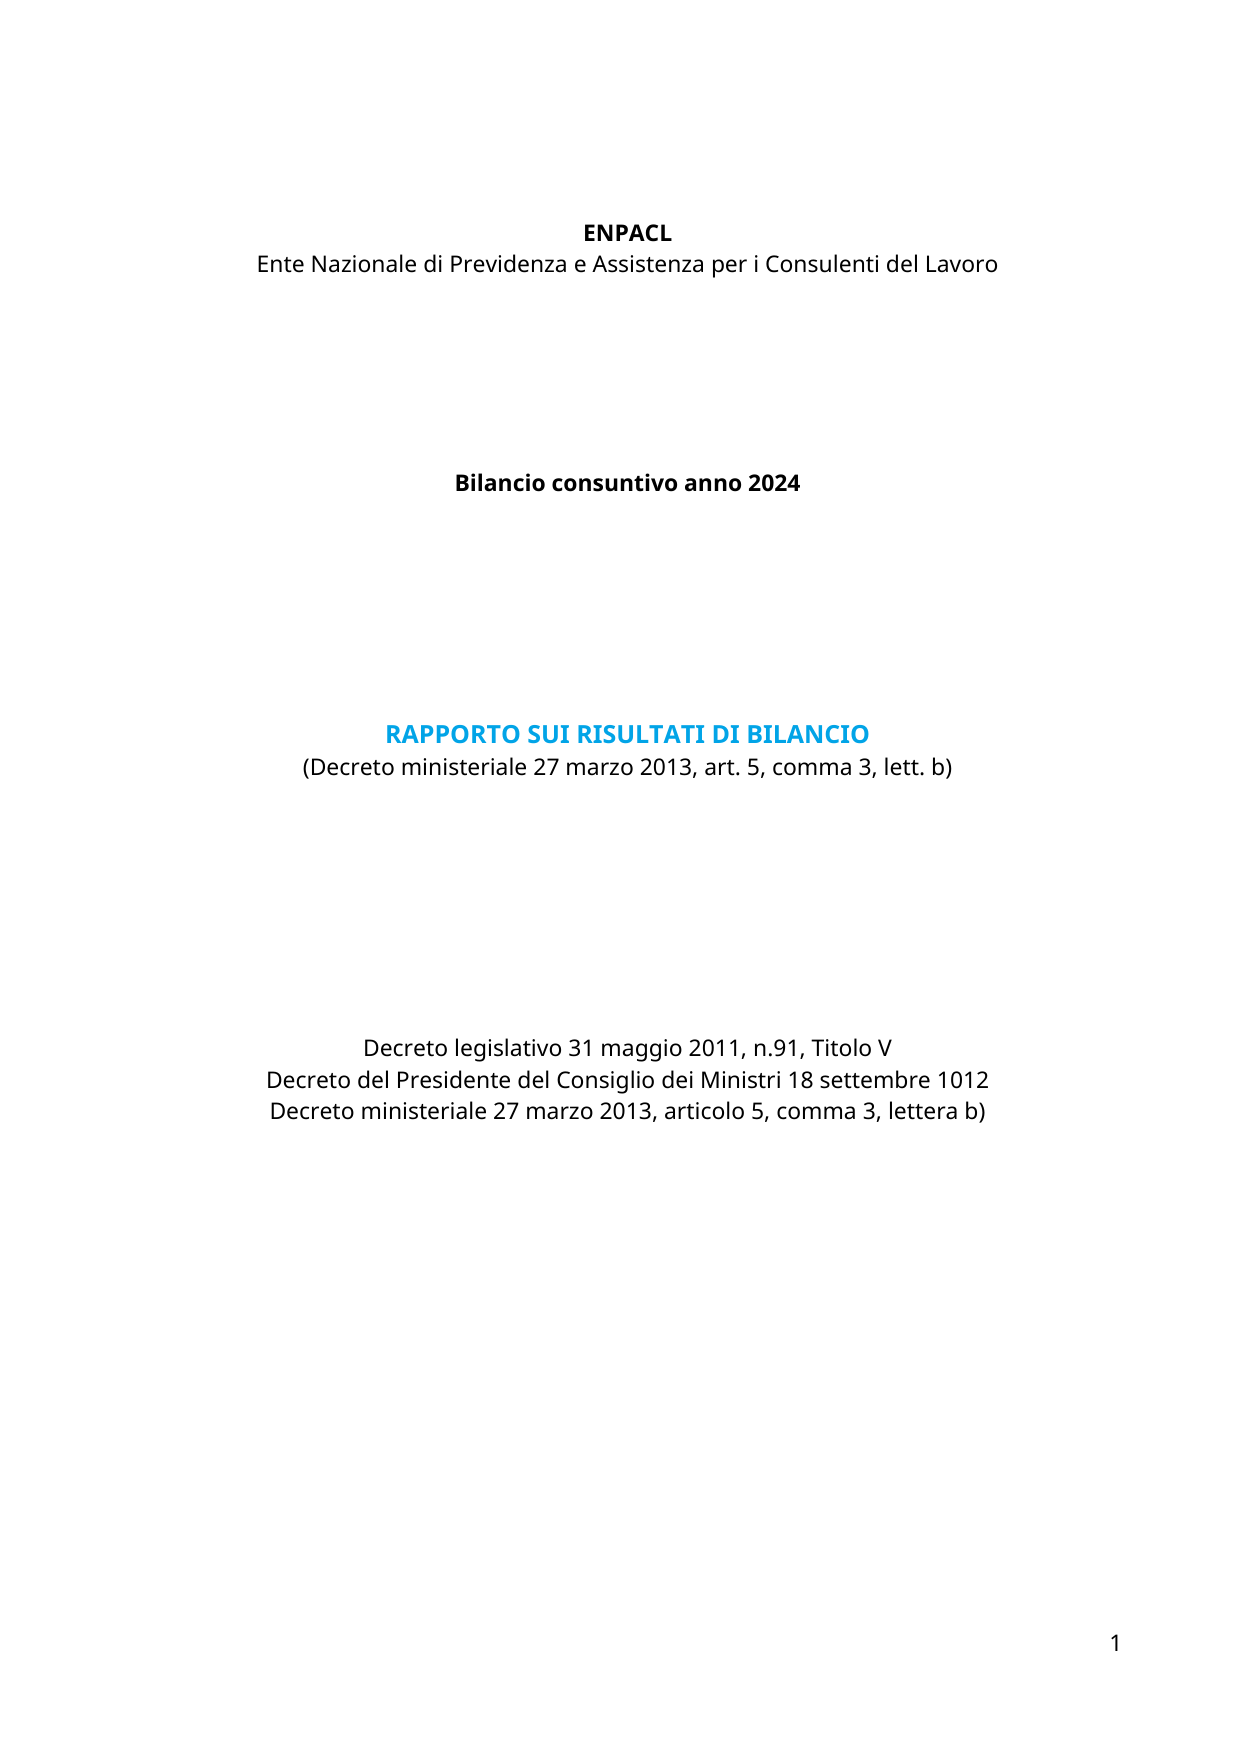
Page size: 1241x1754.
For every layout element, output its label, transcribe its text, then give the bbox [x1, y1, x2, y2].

text Decreto ministeriale 27 marzo 2013, articolo 5, comma 3, lettera b) [133, 1095, 1122, 1126]
subtitle RAPPORTO SUI RISULTATI DI BILANCIO [133, 717, 1122, 751]
text Decreto del Presidente del Consiglio dei Ministri 18 settembre 1012 [133, 1064, 1122, 1095]
text (Decreto ministeriale 27 marzo 2013, art. 5, comma 3, lett. b) [133, 751, 1122, 782]
text Bilancio consuntivo anno 2024 [133, 467, 1122, 498]
text Decreto legislativo 31 maggio 2011, n.91, Titolo V [133, 1032, 1122, 1064]
text Ente Nazionale di Previdenza e Assistenza per i Consulenti del Lavoro [133, 248, 1122, 279]
text ENPACL [133, 217, 1122, 248]
